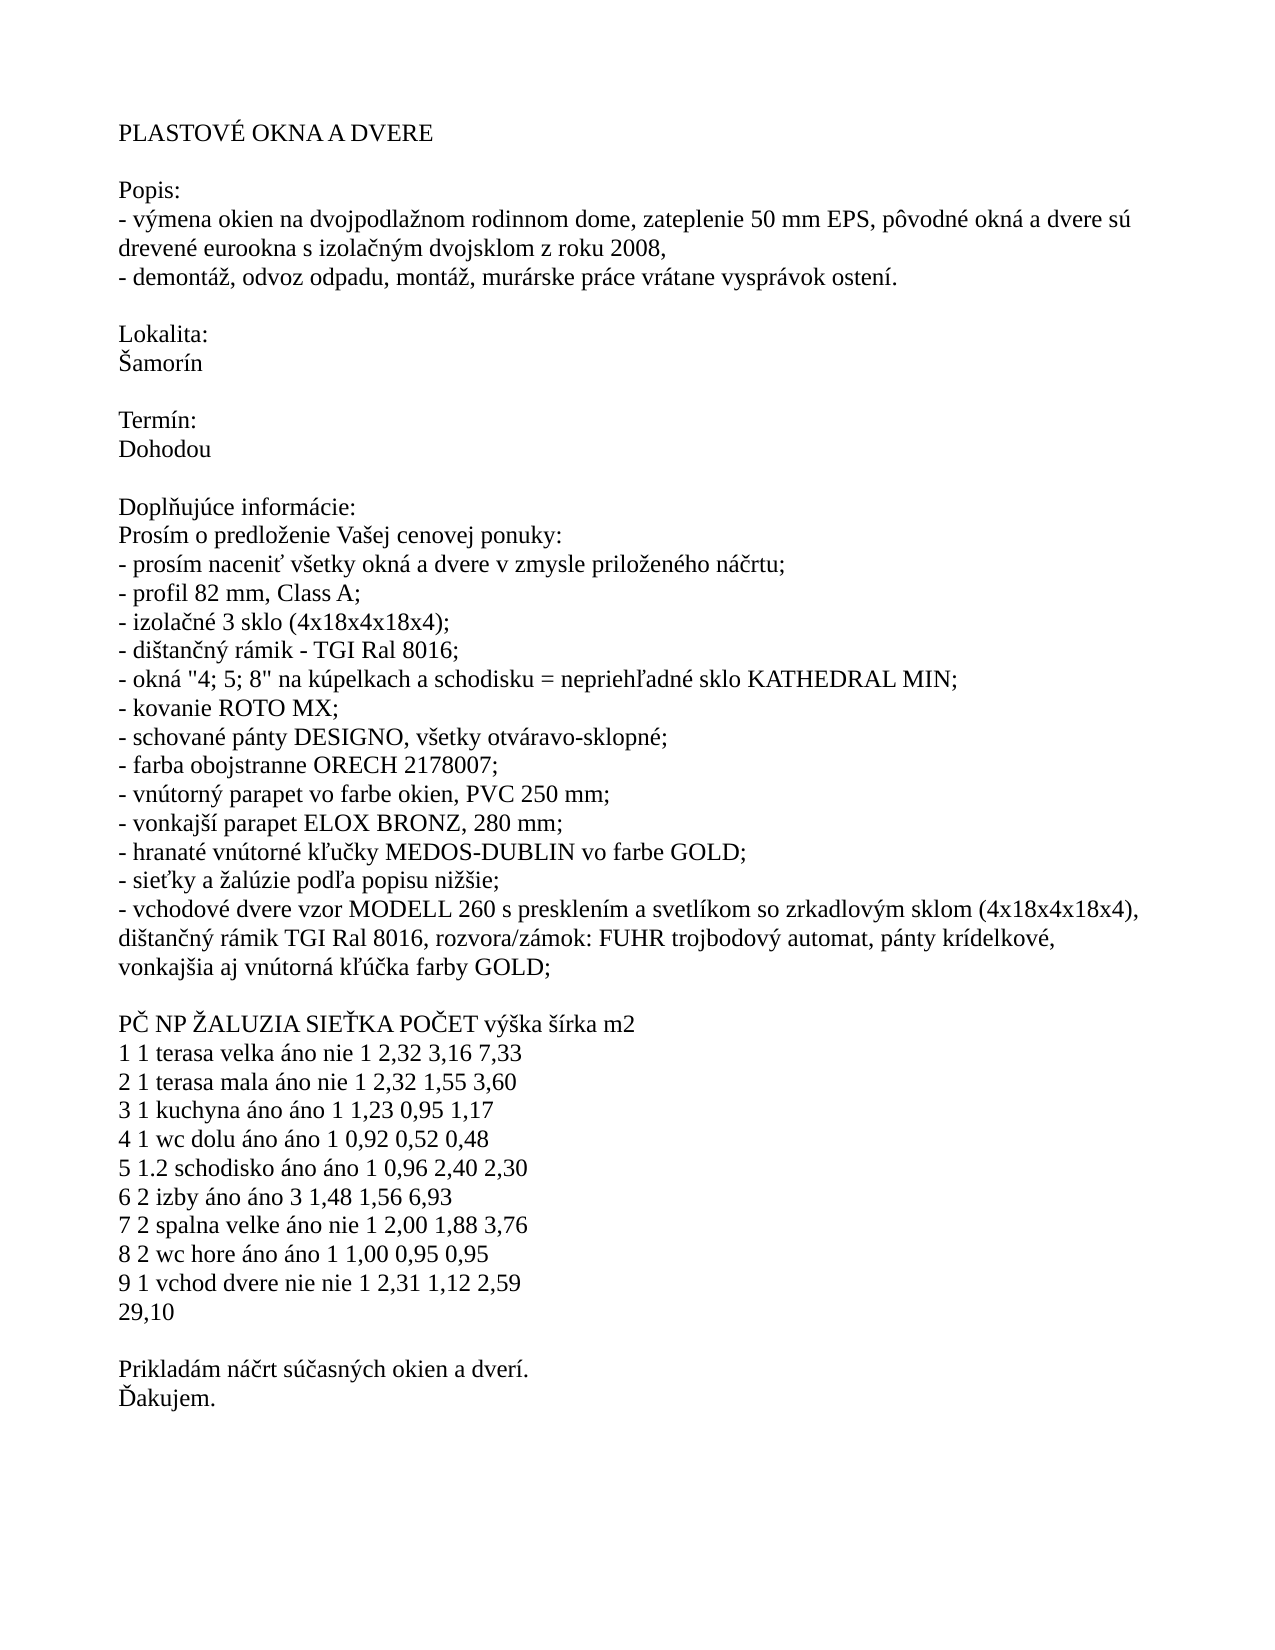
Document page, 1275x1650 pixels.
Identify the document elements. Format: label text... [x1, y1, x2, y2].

text PLASTOVÉ OKNA A DVERE Popis: - výmena okien na dvojpodlažnom rodinnom dome, zateplenie 50 mm EPS, pôvodné okná a dvere sú drevené eurookna s izolačným dvojsklom z roku 2008, - demontáž, odvoz odpadu, montáž, murárske práce vrátane vysprávok ostení. Lokalita: Šamorín Termín: Dohodou Doplňujúce informácie: Prosím o predloženie Vašej cenovej ponuky: - prosím naceniť všetky okná a dvere v zmysle priloženého náčrtu; - profil 82 mm, Class A; - izolačné 3 sklo (4x18x4x18x4); - dištančný rámik - TGI Ral 8016; - okná "4; 5; 8" na kúpelkach a schodisku = nepriehľadné sklo KATHEDRAL MIN; - kovanie ROTO MX; - schované pánty DESIGNO, všetky otváravo-sklopné; - farba obojstranne ORECH 2178007; - vnútorný parapet vo farbe okien, PVC 250 mm; - vonkajší parapet ELOX BRONZ, 280 mm; - hranaté vnútorné kľučky MEDOS-DUBLIN vo farbe GOLD; - sieťky a žalúzie podľa popisu nižšie; - vchodové dvere vzor MODELL 260 s presklením a svetlíkom so zrkadlovým sklom (4x18x4x18x4), dištančný rámik TGI Ral 8016, rozvora/zámok: FUHR trojbodový automat, pánty krídelkové, vonkajšia aj vnútorná kľúčka farby GOLD; PČ NP ŽALUZIA SIEŤKA POČET výška šírka m2 1 1 terasa velka áno nie 1 2,32 3,16 7,33 2 1 terasa mala áno nie 1 2,32 1,55 3,60 3 1 kuchyna áno áno 1 1,23 0,95 1,17 4 1 wc dolu áno áno 1 0,92 0,52 0,48 5 1.2 schodisko áno áno 1 0,96 2,40 2,30 6 2 izby áno áno 3 1,48 1,56 6,93 7 2 spalna velke áno nie 1 2,00 1,88 3,76 8 2 wc hore áno áno 1 1,00 0,95 0,95 9 1 vchod dvere nie nie 1 2,31 1,12 2,59 29,10 Prikladám náčrt súčasných okien a dverí. Ďakujem. [118, 118, 1157, 1412]
